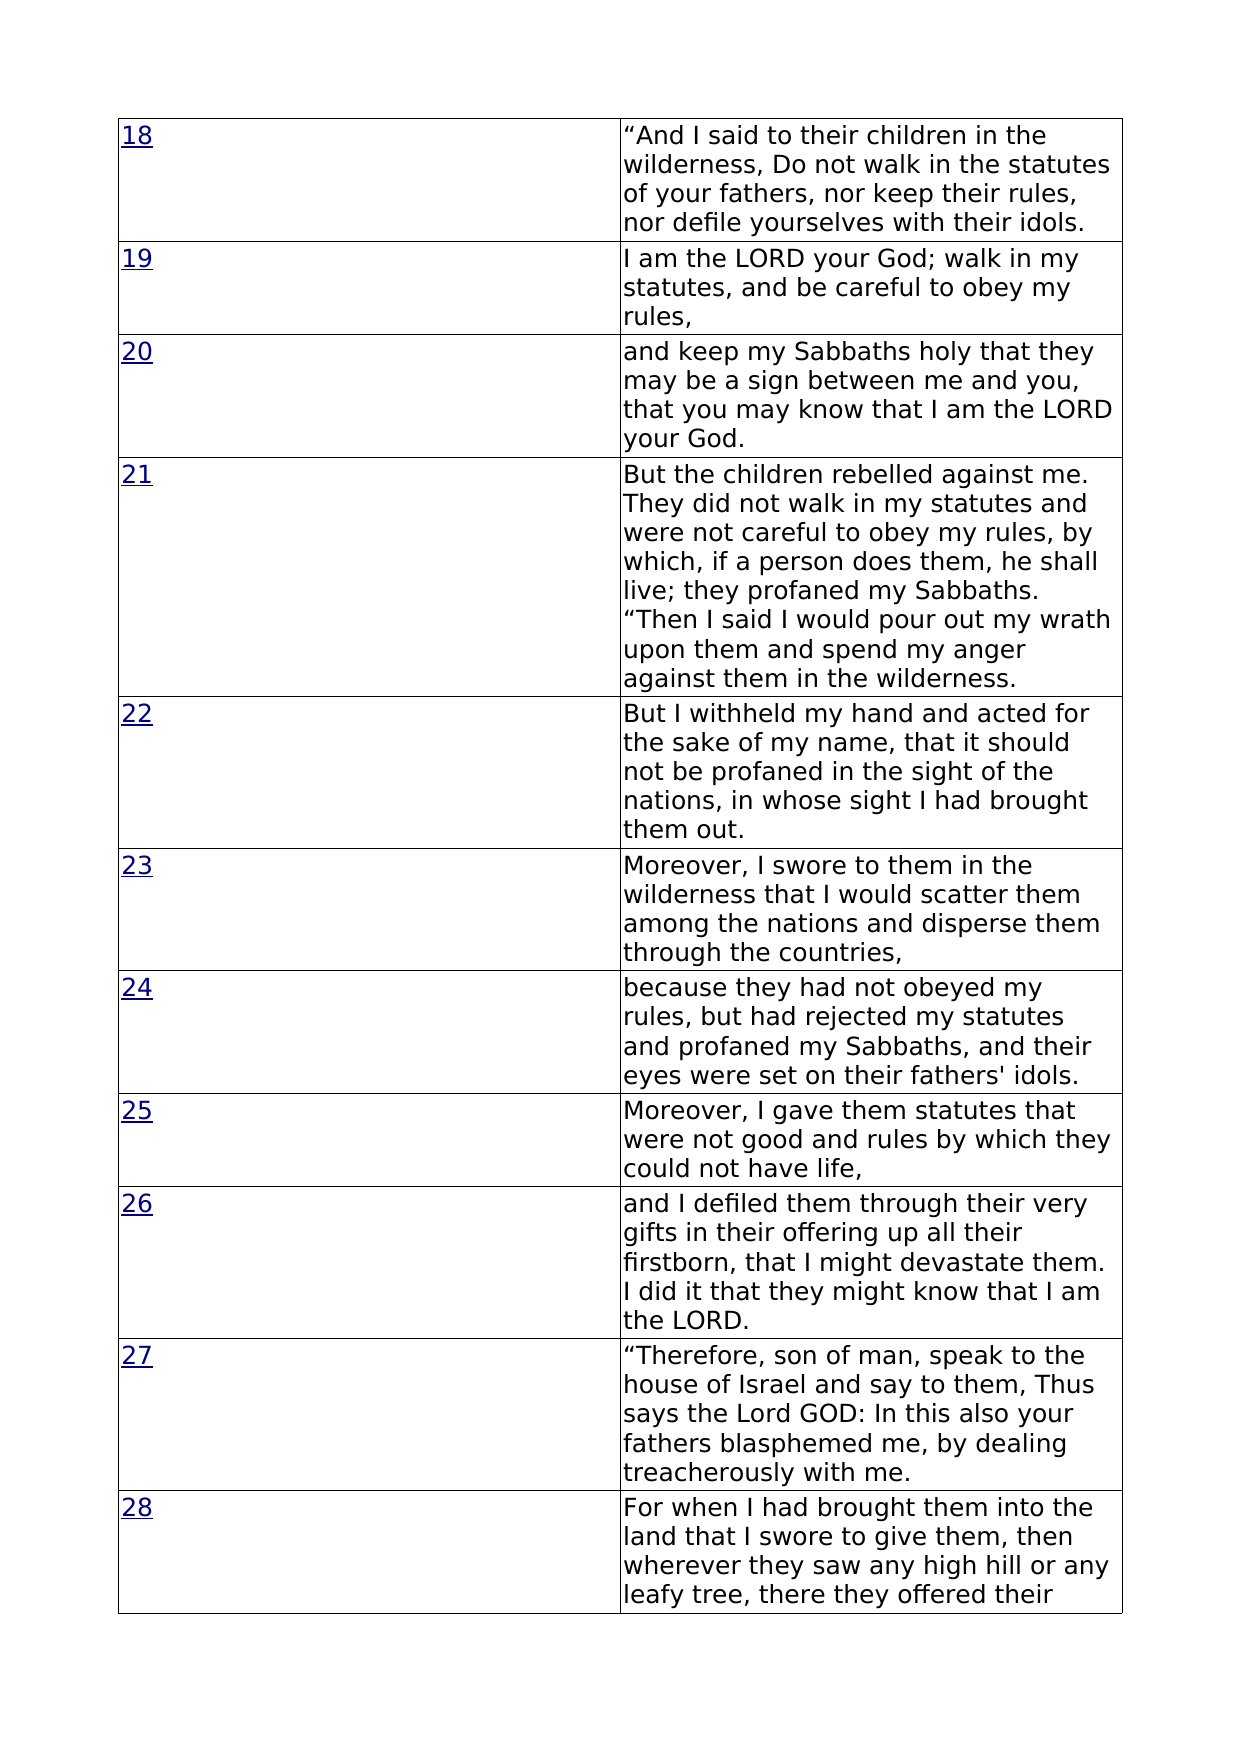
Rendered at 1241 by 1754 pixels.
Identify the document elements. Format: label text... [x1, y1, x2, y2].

table_cell 22 [119, 697, 620, 848]
table_cell But I withheld my hand and acted for the sake of my name, that it should not be profaned in the sight of the nations, in whose sight I had brought them out. [621, 697, 1122, 848]
table_cell and I defiled them through their very gifts in their offering up all their firstborn, that I might devastate them. I did it that they might know that I am the LORD. [621, 1187, 1122, 1338]
table_cell Moreover, I swore to them in the wilderness that I would scatter them among the nations and disperse them through the countries, [621, 849, 1122, 970]
table_cell But the children rebelled against me. They did not walk in my statutes and were not careful to obey my rules, by which, if a person does them, he shall live; they profaned my Sabbaths. “Then I said I would pour out my wrath upon them and spend my anger against them in the wilderness. [621, 458, 1122, 696]
table_cell because they had not obeyed my rules, but had rejected my statutes and profaned my Sabbaths, and their eyes were set on their fathers' idols. [621, 971, 1122, 1093]
table_cell 21 [119, 458, 620, 696]
table_cell 27 [119, 1339, 620, 1490]
table_cell 24 [119, 971, 620, 1093]
table_cell and keep my Sabbaths holy that they may be a sign between me and you, that you may know that I am the LORD your God. [621, 335, 1122, 457]
table_cell “And I said to their children in the wilderness, Do not walk in the statutes of your fathers, nor keep their rules, nor defile yourselves with their idols. [621, 119, 1122, 241]
table_cell 23 [119, 849, 620, 970]
table_cell 28 [119, 1491, 620, 1613]
table_cell 18 [119, 119, 620, 241]
table_cell I am the LORD your God; walk in my statutes, and be careful to obey my rules, [621, 242, 1122, 334]
table_cell 19 [119, 242, 620, 334]
table_cell “Therefore, son of man, speak to the house of Israel and say to them, Thus says the Lord GOD: In this also your fathers blasphemed me, by dealing treacherously with me. [621, 1339, 1122, 1490]
table_cell For when I had brought them into the land that I swore to give them, then wherever they saw any high hill or any leafy tree, there they offered their [621, 1491, 1122, 1613]
table_cell 26 [119, 1187, 620, 1338]
table_cell 25 [119, 1094, 620, 1186]
table_cell Moreover, I gave them statutes that were not good and rules by which they could not have life, [621, 1094, 1122, 1186]
table_cell 20 [119, 335, 620, 457]
